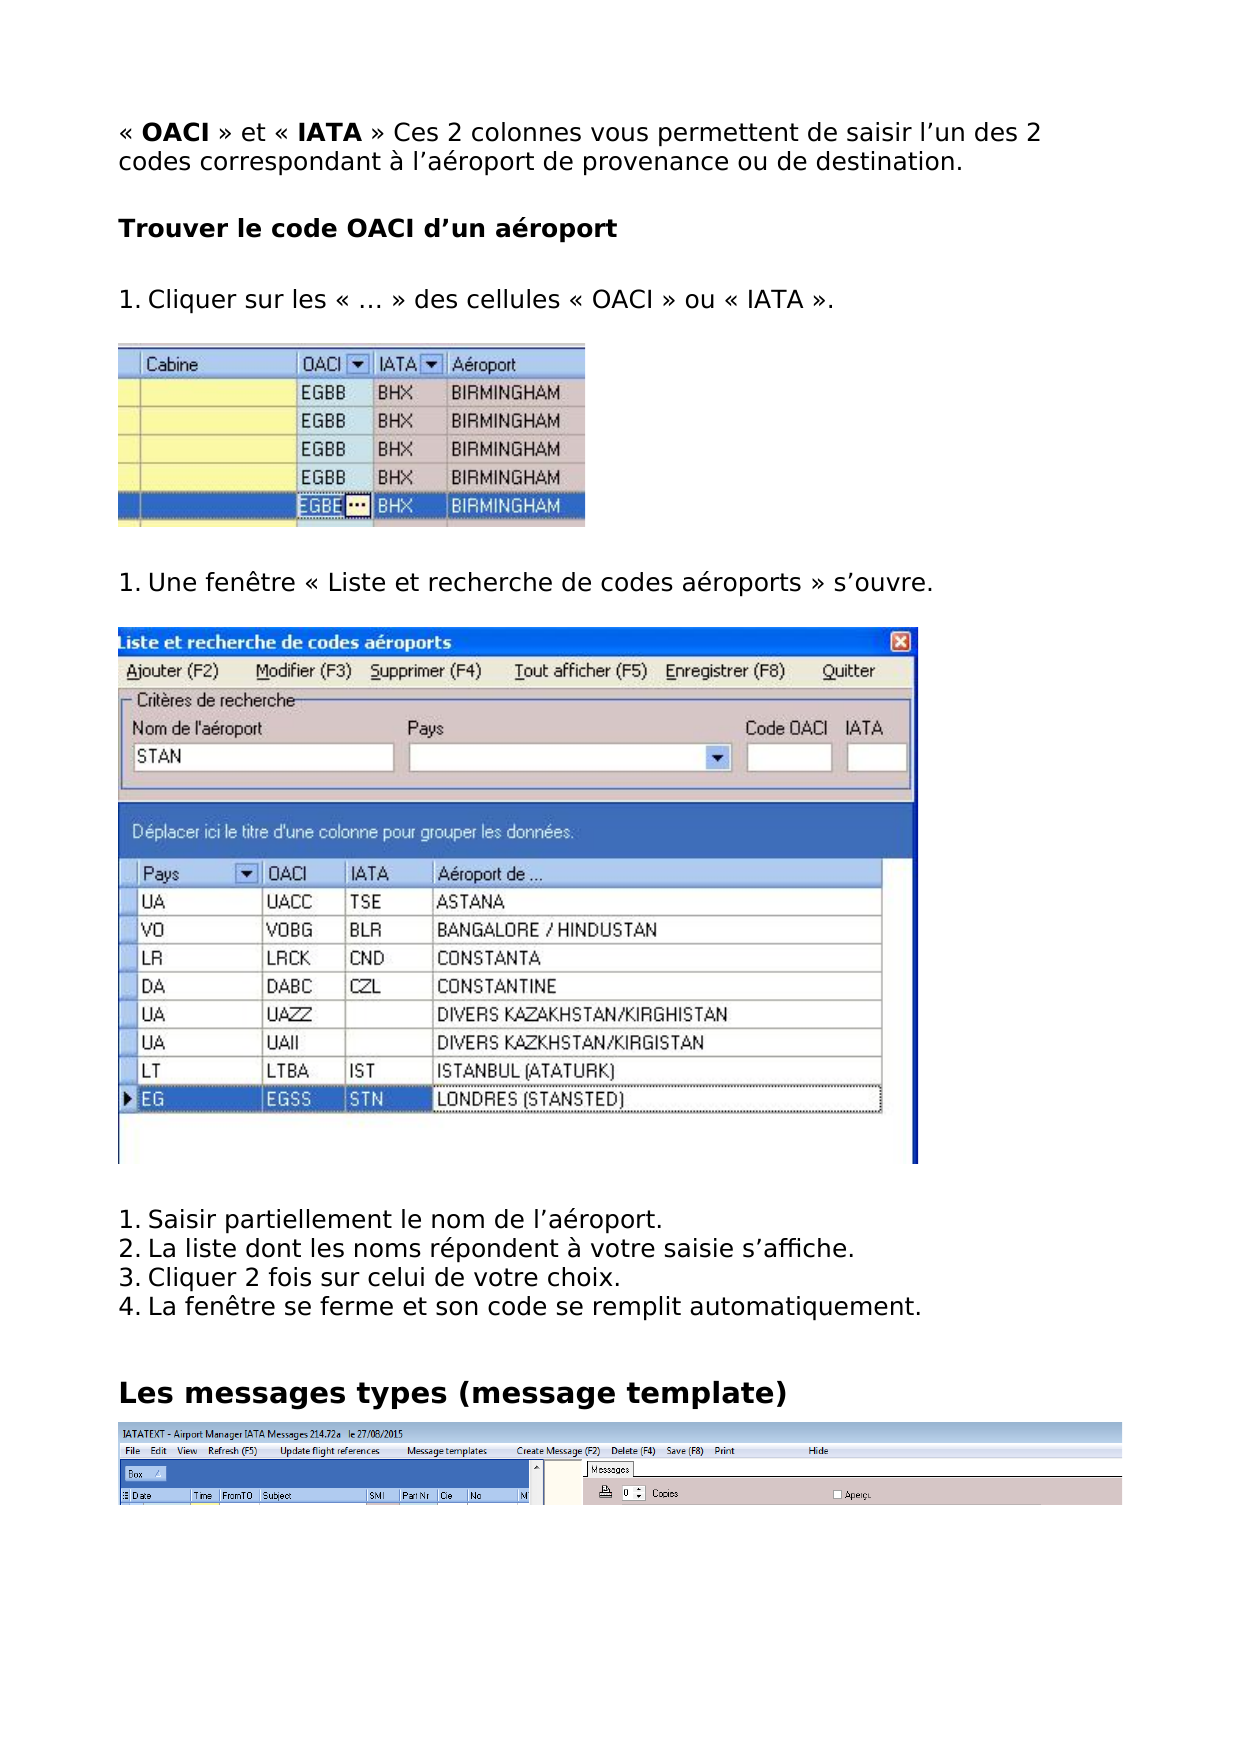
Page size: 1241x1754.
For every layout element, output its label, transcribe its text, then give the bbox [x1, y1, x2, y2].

subtitle Les messages types (message template) [118, 1376, 1122, 1410]
picture [118, 627, 919, 1164]
list La fenêtre se ferme et son code se remplit automatiquement. [118, 1293, 1122, 1322]
picture [118, 343, 586, 527]
subtitle Trouver le code OACI d’un aéroport [118, 214, 1122, 243]
text « OACI » et « IATA » Ces 2 colonnes vous permettent de saisir l’un des 2 codes correspondant à l’aéroport de provenance ou de destination. [118, 118, 1122, 176]
list La liste dont les noms répondent à votre saisie s’affiche. [118, 1234, 1122, 1263]
list Cliquer sur les « … » des cellules « OACI » ou « IATA ». [118, 285, 1122, 314]
picture [118, 1422, 1123, 1505]
list Cliquer 2 fois sur celui de votre choix. [118, 1263, 1122, 1293]
list Une fenêtre « Liste et recherche de codes aéroports » s’ouvre. [118, 568, 1122, 598]
list Saisir partiellement le nom de l’aéroport. [118, 1205, 1122, 1234]
